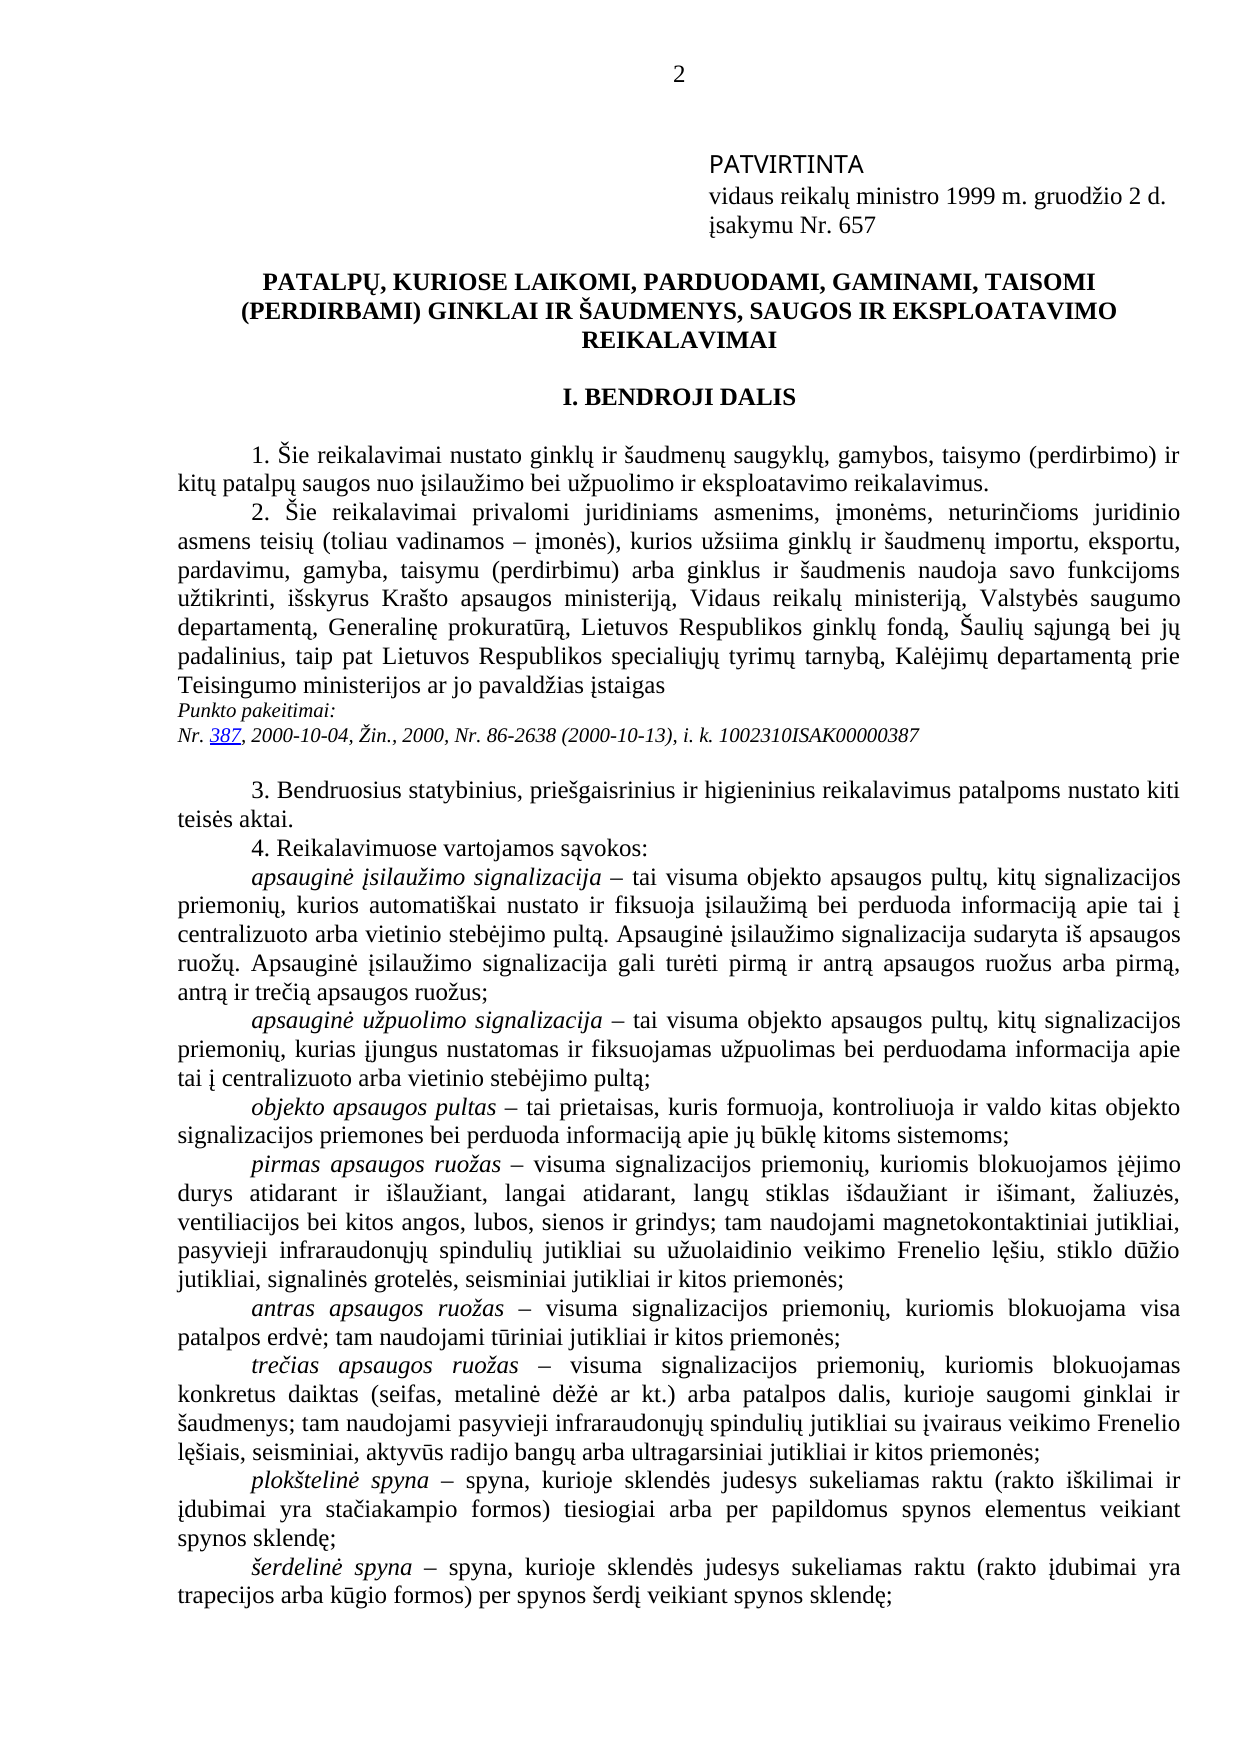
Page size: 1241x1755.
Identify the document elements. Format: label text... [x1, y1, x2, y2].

text apsauginė užpuolimo signalizacija – tai visuma objekto apsaugos pultų, kitų signalizacijos priemonių, kurias įjungus nustatomas ir fiksuojamas užpuolimas bei perduodama informacija apie tai į centralizuoto arba vietinio stebėjimo pultą; [177, 1005, 1181, 1092]
text pirmas apsaugos ruožas – visuma signalizacijos priemonių, kuriomis blokuojamos įėjimo durys atidarant ir išlaužiant, langai atidarant, langų stiklas išdaužiant ir išimant, žaliuzės, ventiliacijos bei kitos angos, lubos, sienos ir grindys; tam naudojami magnetokontaktiniai jutikliai, pasyvieji infraraudonųjų spindulių jutikliai su užuolaidinio veikimo Frenelio lęšiu, stiklo dūžio jutikliai, signalinės grotelės, seisminiai jutikliai ir kitos priemonės; [177, 1149, 1181, 1293]
text 1. Šie reikalavimai nustato ginklų ir šaudmenų saugyklų, gamybos, taisymo (perdirbimo) ir kitų patalpų saugos nuo įsilaužimo bei užpuolimo ir eksploatavimo reikalavimus. [177, 440, 1181, 497]
text PATVIRTINTA [177, 147, 1181, 181]
text trečias apsaugos ruožas – visuma signalizacijos priemonių, kuriomis blokuojamas konkretus daiktas (seifas, metalinė dėžė ar kt.) arba patalpos dalis, kurioje saugomi ginklai ir šaudmenys; tam naudojami pasyvieji infraraudonųjų spindulių jutikliai su įvairaus veikimo Frenelio lęšiais, seisminiai, aktyvūs radijo bangų arba ultragarsiniai jutikliai ir kitos priemonės; [177, 1350, 1181, 1465]
text Patalpų, kuriose laikomi, parduodami, gaminami, taisomi (perdirbami) ginklai ir šaudmenys, saugos ir eksploatavimo reikalavimai [177, 267, 1181, 353]
text antras apsaugos ruožas – visuma signalizacijos priemonių, kuriomis blokuojama visa patalpos erdvė; tam naudojami tūriniai jutikliai ir kitos priemonės; [177, 1293, 1181, 1350]
text 3. Bendruosius statybinius, priešgaisrinius ir higieninius reikalavimus patalpoms nustato kiti teisės aktai. [177, 775, 1181, 833]
text 4. Reikalavimuose vartojamos sąvokos: [177, 833, 1181, 862]
text Punkto pakeitimai: [177, 698, 1181, 722]
text šerdelinė spyna – spyna, kurioje sklendės judesys sukeliamas raktu (rakto įdubimai yra trapecijos arba kūgio formos) per spynos šerdį veikiant spynos sklendę; [177, 1552, 1181, 1609]
text objekto apsaugos pultas – tai prietaisas, kuris formuoja, kontroliuoja ir valdo kitas objekto signalizacijos priemones bei perduoda informaciją apie jų būklę kitoms sistemoms; [177, 1092, 1181, 1149]
text plokštelinė spyna – spyna, kurioje sklendės judesys sukeliamas raktu (rakto iškilimai ir įdubimai yra stačiakampio formos) tiesiogiai arba per papildomus spynos elementus veikiant spynos sklendę; [177, 1465, 1181, 1552]
text vidaus reikalų ministro 1999 m. gruodžio 2 d. [177, 181, 1181, 210]
text įsakymu Nr. 657 [177, 210, 1181, 238]
text I. Bendroji dalis [177, 382, 1181, 411]
text Nr. 387, 2000-10-04, Žin., 2000, Nr. 86-2638 (2000-10-13), i. k. 1002310ISAK00000387 [177, 722, 1181, 747]
text apsauginė įsilaužimo signalizacija – tai visuma objekto apsaugos pultų, kitų signalizacijos priemonių, kurios automatiškai nustato ir fiksuoja įsilaužimą bei perduoda informaciją apie tai į centralizuoto arba vietinio stebėjimo pultą. Apsauginė įsilaužimo signalizacija sudaryta iš apsaugos ruožų. Apsauginė įsilaužimo signalizacija gali turėti pirmą ir antrą apsaugos ruožus arba pirmą, antrą ir trečią apsaugos ruožus; [177, 862, 1181, 1005]
text 2. Šie reikalavimai privalomi juridiniams asmenims, įmonėms, neturinčioms juridinio asmens teisių (toliau vadinamos – įmonės), kurios užsiima ginklų ir šaudmenų importu, eksportu, pardavimu, gamyba, taisymu (perdirbimu) arba ginklus ir šaudmenis naudoja savo funkcijoms užtikrinti, išskyrus Krašto apsaugos ministeriją, Vidaus reikalų ministeriją, Valstybės saugumo departamentą, Generalinę prokuratūrą, Lietuvos Respublikos ginklų fondą, Šaulių sąjungą bei jų padalinius, taip pat Lietuvos Respublikos specialiųjų tyrimų tarnybą, Kalėjimų departamentą prie Teisingumo ministerijos ar jo pavaldžias įstaigas [177, 497, 1181, 698]
